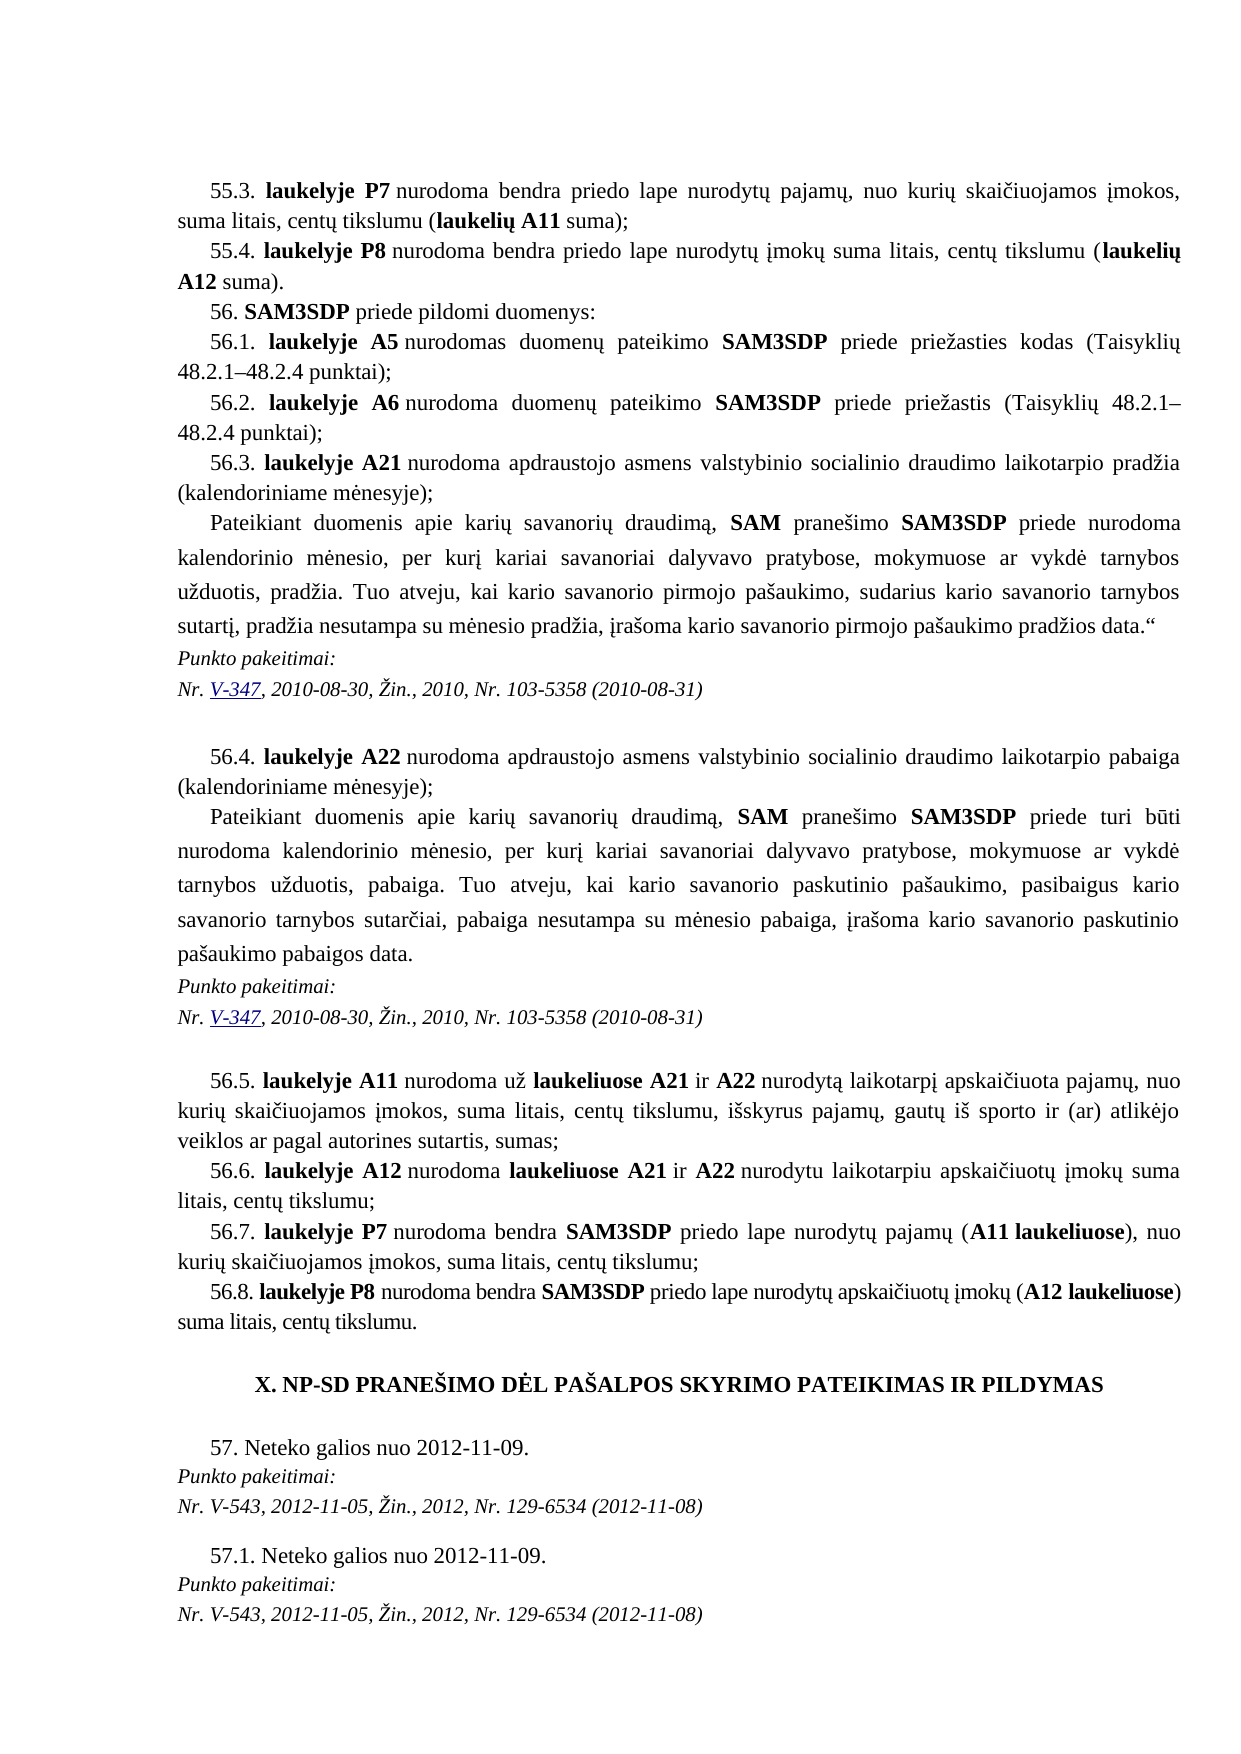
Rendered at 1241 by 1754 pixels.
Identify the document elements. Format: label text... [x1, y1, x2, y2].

text Pateikiant duomenis apie karių savanorių draudimą, SAM pranešimo SAM3SDP priede nurodoma kalendorinio mėnesio, per kurį kariai savanoriai dalyvavo pratybose, mokymuose ar vykdė tarnybos užduotis, pradžia. Tuo atveju, kai kario savanorio pirmojo pašaukimo, sudarius kario savanorio tarnybos sutartį, pradžia nesutampa su mėnesio pradžia, įrašoma kario savanorio pirmojo pašaukimo pradžios data.“ [177, 509, 1181, 638]
text 56.7. laukelyje P7 nurodoma bendra SAM3SDP priedo lape nurodytų pajamų (A11 laukeliuose), nuo kurių skaičiuojamos įmokos, suma litais, centų tikslumu; [177, 1218, 1181, 1274]
text Nr. V-347, 2010-08-30, Žin., 2010, Nr. 103-5358 (2010-08-31) [177, 677, 1181, 701]
text 56.3. laukelyje A21 nurodoma apdraustojo asmens valstybinio socialinio draudimo laikotarpio pradžia (kalendoriniame mėnesyje); [177, 449, 1181, 506]
text X. NP-SD PRANEŠIMO DĖL PAŠALPOS SKYRIMO PATEIKIMAS IR PILDYMAS [177, 1371, 1181, 1398]
text 55.4. laukelyje P8 nurodoma bendra priedo lape nurodytų įmokų suma litais, centų tikslumu (laukelių A12 suma). [177, 238, 1181, 294]
text 56.8. laukelyje P8 nurodoma bendra SAM3SDP priedo lape nurodytų apskaičiuotų įmokų (A12 laukeliuose) suma litais, centų tikslumu. [177, 1278, 1181, 1335]
text Pateikiant duomenis apie karių savanorių draudimą, SAM pranešimo SAM3SDP priede turi būti nurodoma kalendorinio mėnesio, per kurį kariai savanoriai dalyvavo pratybose, mokymuose ar vykdė tarnybos užduotis, pabaiga. Tuo atveju, kai kario savanorio paskutinio pašaukimo, pasibaigus kario savanorio tarnybos sutarčiai, pabaiga nesutampa su mėnesio pabaiga, įrašoma kario savanorio paskutinio pašaukimo pabaigos data. [177, 803, 1181, 966]
text Punkto pakeitimai: [177, 1572, 1181, 1596]
text 57. Neteko galios nuo 2012-11-09. [177, 1434, 1181, 1460]
text Punkto pakeitimai: [177, 646, 1181, 670]
text 56.6. laukelyje A12 nurodoma laukeliuose A21 ir A22 nurodytu laikotarpiu apskaičiuotų įmokų suma litais, centų tikslumu; [177, 1157, 1181, 1214]
text 56.4. laukelyje A22 nurodoma apdraustojo asmens valstybinio socialinio draudimo laikotarpio pabaiga (kalendoriniame mėnesyje); [177, 743, 1181, 799]
text Punkto pakeitimai: [177, 974, 1181, 998]
text 56.1. laukelyje A5 nurodomas duomenų pateikimo SAM3SDP priede priežasties kodas (Taisyklių 48.2.1–48.2.4 punktai); [177, 328, 1181, 385]
text Punkto pakeitimai: [177, 1464, 1181, 1488]
text 57.1. Neteko galios nuo 2012-11-09. [177, 1542, 1181, 1568]
text Nr. V-347, 2010-08-30, Žin., 2010, Nr. 103-5358 (2010-08-31) [177, 1005, 1181, 1029]
text 56.5. laukelyje A11 nurodoma už laukeliuose A21 ir A22 nurodytą laikotarpį apskaičiuota pajamų, nuo kurių skaičiuojamos įmokos, suma litais, centų tikslumu, išskyrus pajamų, gautų iš sporto ir (ar) atlikėjo veiklos ar pagal autorines sutartis, sumas; [177, 1067, 1181, 1153]
text 56. SAM3SDP priede pildomi duomenys: [177, 298, 1181, 324]
text 56.2. laukelyje A6 nurodoma duomenų pateikimo SAM3SDP priede priežastis (Taisyklių 48.2.1–48.2.4 punktai); [177, 389, 1181, 445]
text 55.3. laukelyje P7 nurodoma bendra priedo lape nurodytų pajamų, nuo kurių skaičiuojamos įmokos, suma litais, centų tikslumu (laukelių A11 suma); [177, 177, 1181, 234]
text Nr. V-543, 2012-11-05, Žin., 2012, Nr. 129-6534 (2012-11-08) [177, 1494, 1181, 1518]
text Nr. V-543, 2012-11-05, Žin., 2012, Nr. 129-6534 (2012-11-08) [177, 1602, 1181, 1626]
